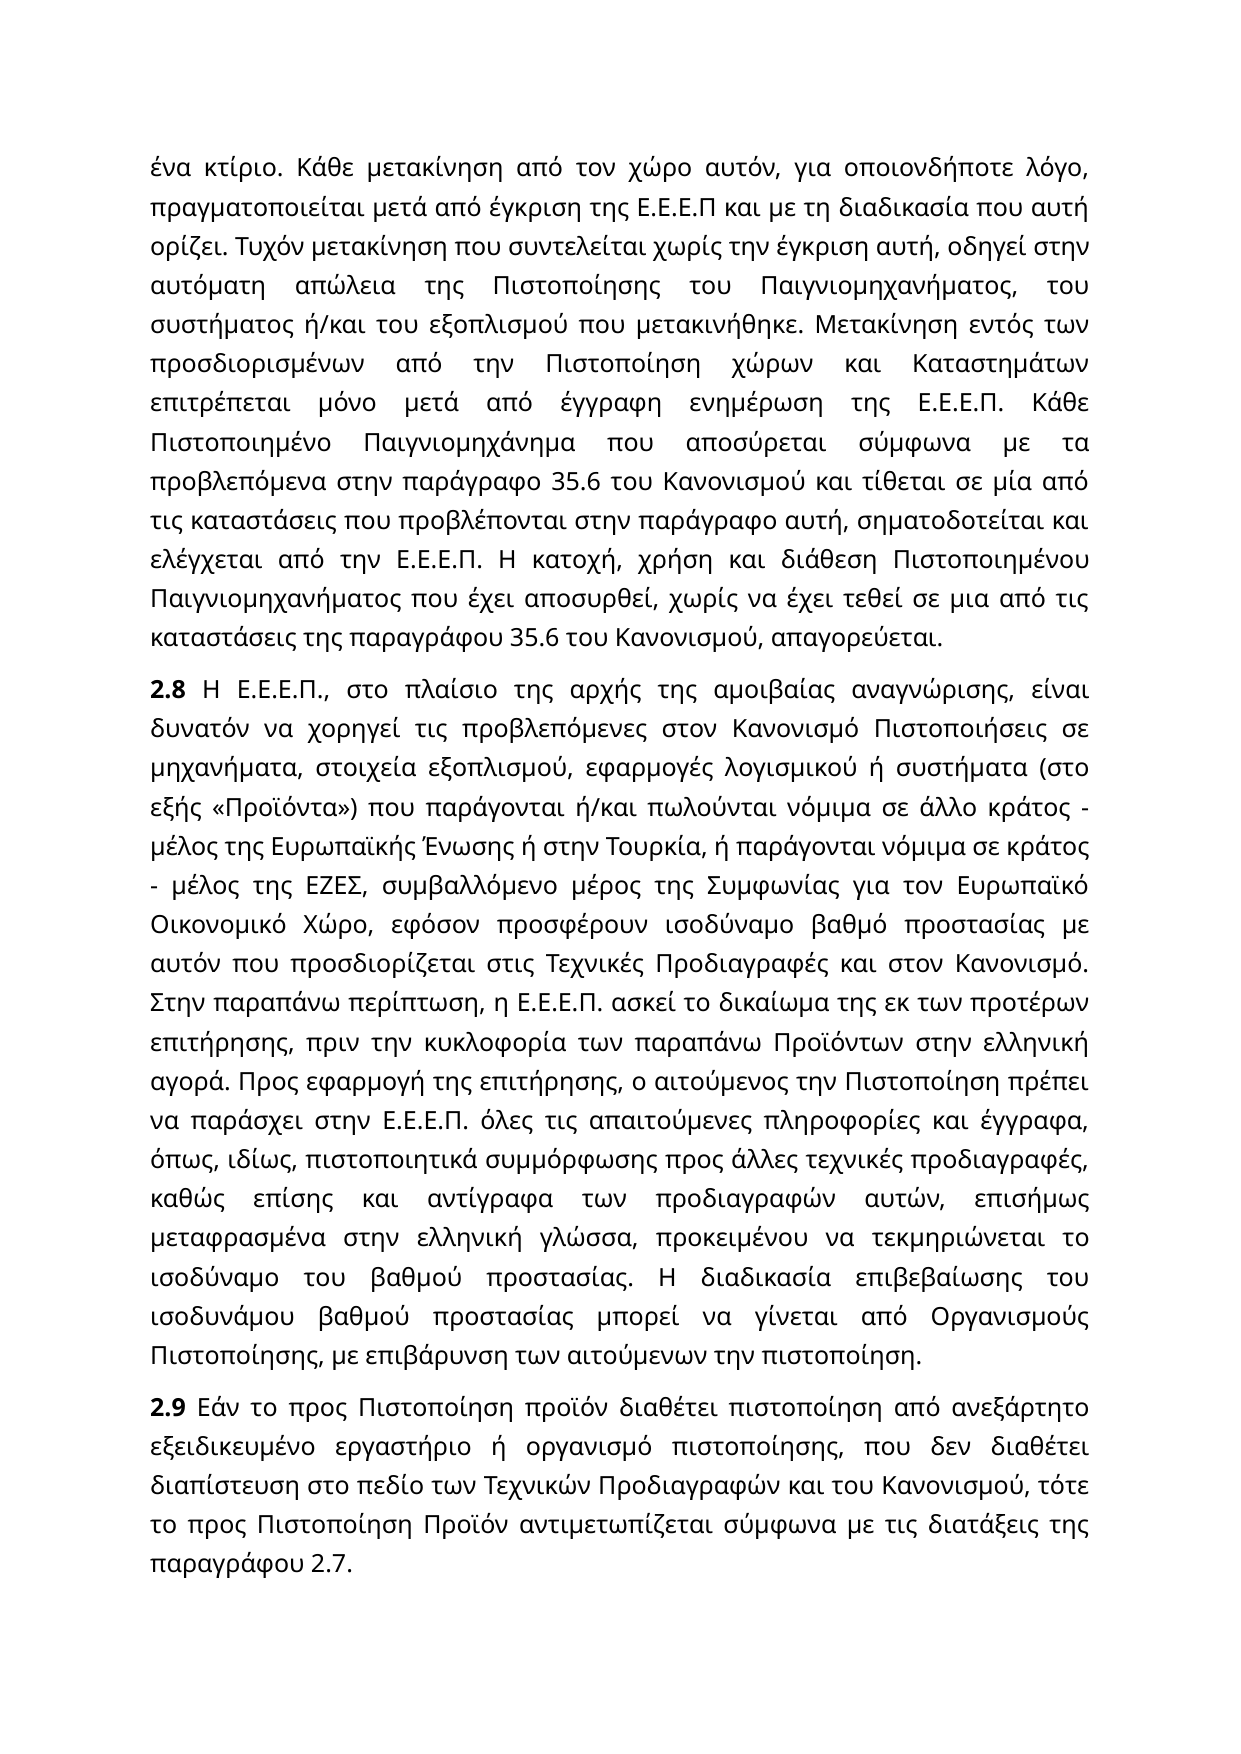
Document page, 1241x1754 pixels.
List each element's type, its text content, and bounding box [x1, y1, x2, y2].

text ένα κτίριο. Κάθε μετακίνηση από τον χώρο αυτόν, για οποιονδήποτε λόγο, πραγματοποιείται μετά από έγκριση της Ε.Ε.Ε.Π και με τη διαδικασία που αυτή ορίζει. Τυχόν μετακίνηση που συντελείται χωρίς την έγκριση αυτή, οδηγεί στην αυτόματη απώλεια της Πιστοποίησης του Παιγνιομηχανήματος, του συστήματος ή/και του εξοπλισμού που μετακινήθηκε. Μετακίνηση εντός των προσδιορισμένων από την Πιστοποίηση χώρων και Καταστημάτων επιτρέπεται μόνο μετά από έγγραφη ενημέρωση της Ε.Ε.Ε.Π. Κάθε Πιστοποιημένο Παιγνιομηχάνημα που αποσύρεται σύμφωνα με τα προβλεπόμενα στην παράγραφο 35.6 του Κανονισμού και τίθεται σε μία από τις καταστάσεις που προβλέπονται στην παράγραφο αυτή, σηματοδοτείται και ελέγχεται από την Ε.Ε.Ε.Π. Η κατοχή, χρήση και διάθεση Πιστοποιημένου Παιγνιομηχανήματος που έχει αποσυρθεί, χωρίς να έχει τεθεί σε μια από τις καταστάσεις της παραγράφου 35.6 του Κανονισμού, απαγορεύεται. [150, 150, 1090, 654]
text 2.8 Η Ε.Ε.Ε.Π., στο πλαίσιο της αρχής της αμοιβαίας αναγνώρισης, είναι δυνατόν να χορηγεί τις προβλεπόμενες στον Κανονισμό Πιστοποιήσεις σε μηχανήματα, στοιχεία εξοπλισμού, εφαρμογές λογισμικού ή συστήματα (στο εξής «Προϊόντα») που παράγονται ή/και πωλούνται νόμιμα σε άλλο κράτος - μέλος της Ευρωπαϊκής Ένωσης ή στην Τουρκία, ή παράγονται νόμιμα σε κράτος - μέλος της ΕΖΕΣ, συμβαλλόμενο μέρος της Συμφωνίας για τον Ευρωπαϊκό Οικονομικό Χώρο, εφόσον προσφέρουν ισοδύναμο βαθμό προστασίας με αυτόν που προσδιορίζεται στις Τεχνικές Προδιαγραφές και στον Κανονισμό. Στην παραπάνω περίπτωση, η Ε.Ε.Ε.Π. ασκεί το δικαίωμα της εκ των προτέρων επιτήρησης, πριν την κυκλοφορία των παραπάνω Προϊόντων στην ελληνική αγορά. Προς εφαρμογή της επιτήρησης, ο αιτούμενος την Πιστοποίηση πρέπει να παράσχει στην Ε.Ε.Ε.Π. όλες τις απαιτούμενες πληροφορίες και έγγραφα, όπως, ιδίως, πιστοποιητικά συμμόρφωσης προς άλλες τεχνικές προδιαγραφές, καθώς επίσης και αντίγραφα των προδιαγραφών αυτών, επισήμως μεταφρασμένα στην ελληνική γλώσσα, προκειμένου να τεκμηριώνεται το ισοδύναμο του βαθμού προστασίας. Η διαδικασία επιβεβαίωσης του ισοδυνάμου βαθμού προστασίας μπορεί να γίνεται από Οργανισμούς Πιστοποίησης, με επιβάρυνση των αιτούμενων την πιστοποίηση. [150, 672, 1090, 1372]
text 2.9 Εάν το προς Πιστοποίηση προϊόν διαθέτει πιστοποίηση από ανεξάρτητο εξειδικευμένο εργαστήριο ή οργανισμό πιστοποίησης, που δεν διαθέτει διαπίστευση στο πεδίο των Τεχνικών Προδιαγραφών και του Κανονισμού, τότε το προς Πιστοποίηση Προϊόν αντιμετωπίζεται σύμφωνα με τις διατάξεις της παραγράφου 2.7. [150, 1389, 1090, 1580]
